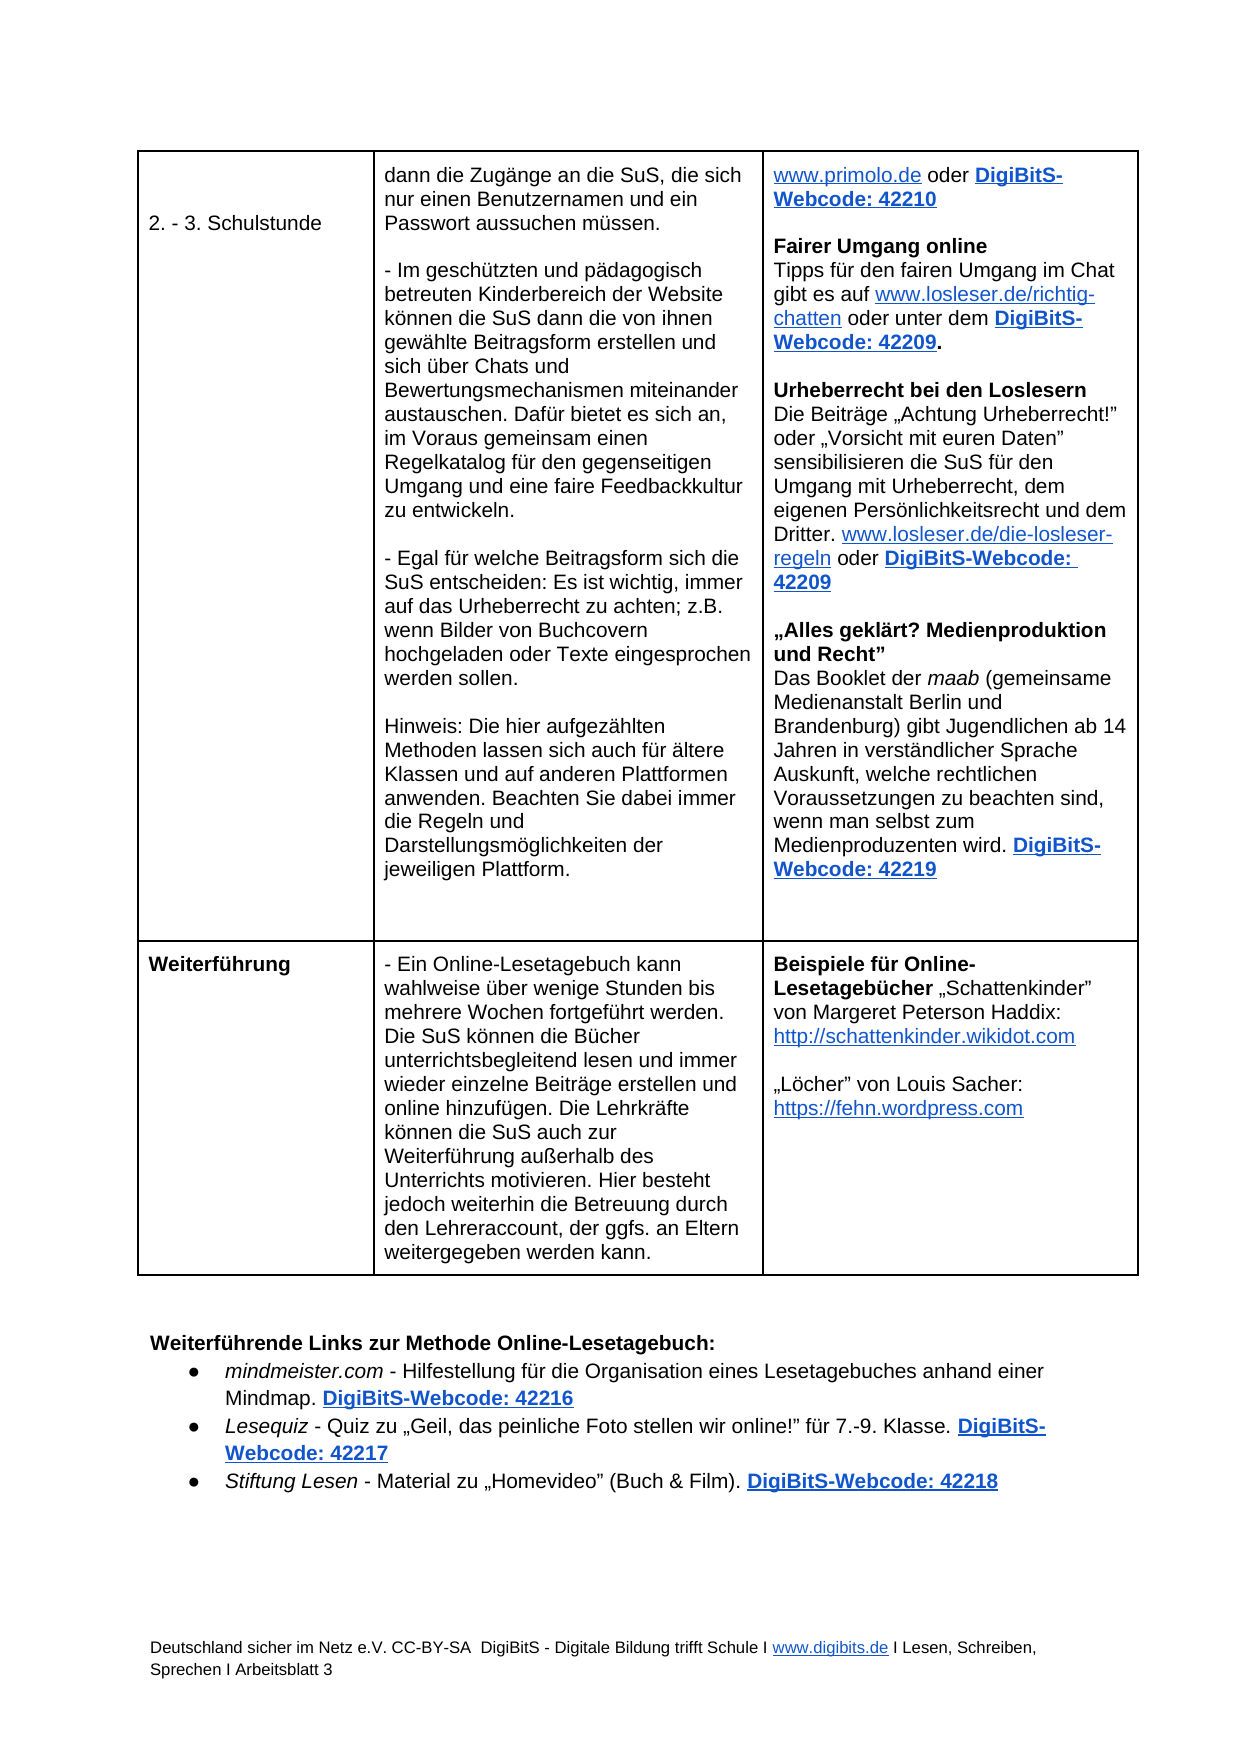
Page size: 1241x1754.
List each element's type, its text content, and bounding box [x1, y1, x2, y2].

list Stiftung Lesen - Material zu „Homevideo” (Buch & Film). DigiBitS-Webcode: 42218 [187, 1468, 1090, 1492]
table_cell Weiterführung [139, 942, 373, 1274]
table_cell Beispiele für Online-Lesetagebücher „Schattenkinder” von Margeret Peterson Haddix: http://schattenkinder.wikidot.com „Löcher” von Louis Sacher: https://fehn.wordpress.com [764, 942, 1137, 1274]
table_cell www.primolo.de oder DigiBitS-Webcode: 42210 Fairer Umgang online Tipps für den fairen Umgang im Chat gibt es auf www.losleser.de/richtig-chatten oder unter dem DigiBitS-Webcode: 42209. Urheberrecht bei den Loslesern Die Beiträge „Achtung Urheberrecht!” oder „Vorsicht mit euren Daten” sensibilisieren die SuS für den Umgang mit Urheberrecht, dem eigenen Persönlichkeitsrecht und dem Dritter. www.losleser.de/die-losleser-regeln oder DigiBitS-Webcode: 42209 „Alles geklärt? Medienproduktion und Recht” Das Booklet der maab (gemeinsame Medienanstalt Berlin und Brandenburg) gibt Jugendlichen ab 14 Jahren in verständlicher Sprache Auskunft, welche rechtlichen Voraussetzungen zu beachten sind, wenn man selbst zum Medienproduzenten wird. DigiBitS-Webcode: 42219 [764, 152, 1137, 939]
list Lesequiz - Quiz zu „Geil, das peinliche Foto stellen wir online!” für 7.-9. Klasse. DigiBitS-Webcode: 42217 [187, 1413, 1090, 1465]
table_cell dann die Zugänge an die SuS, die sich nur einen Benutzernamen und ein Passwort aussuchen müssen. - Im geschützten und pädagogisch betreuten Kinderbereich der Website können die SuS dann die von ihnen gewählte Beitragsform erstellen und sich über Chats und Bewertungsmechanismen miteinander austauschen. Dafür bietet es sich an, im Voraus gemeinsam einen Regelkatalog für den gegenseitigen Umgang und eine faire Feedbackkultur zu entwickeln. - Egal für welche Beitragsform sich die SuS entscheiden: Es ist wichtig, immer auf das Urheberrecht zu achten; z.B. wenn Bilder von Buchcovern hochgeladen oder Texte eingesprochen werden sollen. Hinweis: Die hier aufgezählten Methoden lassen sich auch für ältere Klassen und auf anderen Plattformen anwenden. Beachten Sie dabei immer die Regeln und Darstellungsmöglichkeiten der jeweiligen Plattform. [375, 152, 762, 939]
list mindmeister.com - Hilfestellung für die Organisation eines Lesetagebuches anhand einer Mindmap. DigiBitS-Webcode: 42216 [187, 1358, 1090, 1410]
table_cell - Ein Online-Lesetagebuch kann wahlweise über wenige Stunden bis mehrere Wochen fortgeführt werden. Die SuS können die Bücher unterrichtsbegleitend lesen und immer wieder einzelne Beiträge erstellen und online hinzufügen. Die Lehrkräfte können die SuS auch zur Weiterführung außerhalb des Unterrichts motivieren. Hier besteht jedoch weiterhin die Betreuung durch den Lehreraccount, der ggfs. an Eltern weitergegeben werden kann. [375, 942, 762, 1274]
table_cell 2. - 3. Schulstunde [139, 152, 373, 939]
text Weiterführende Links zur Methode Online-Lesetagebuch: [150, 1331, 1090, 1355]
